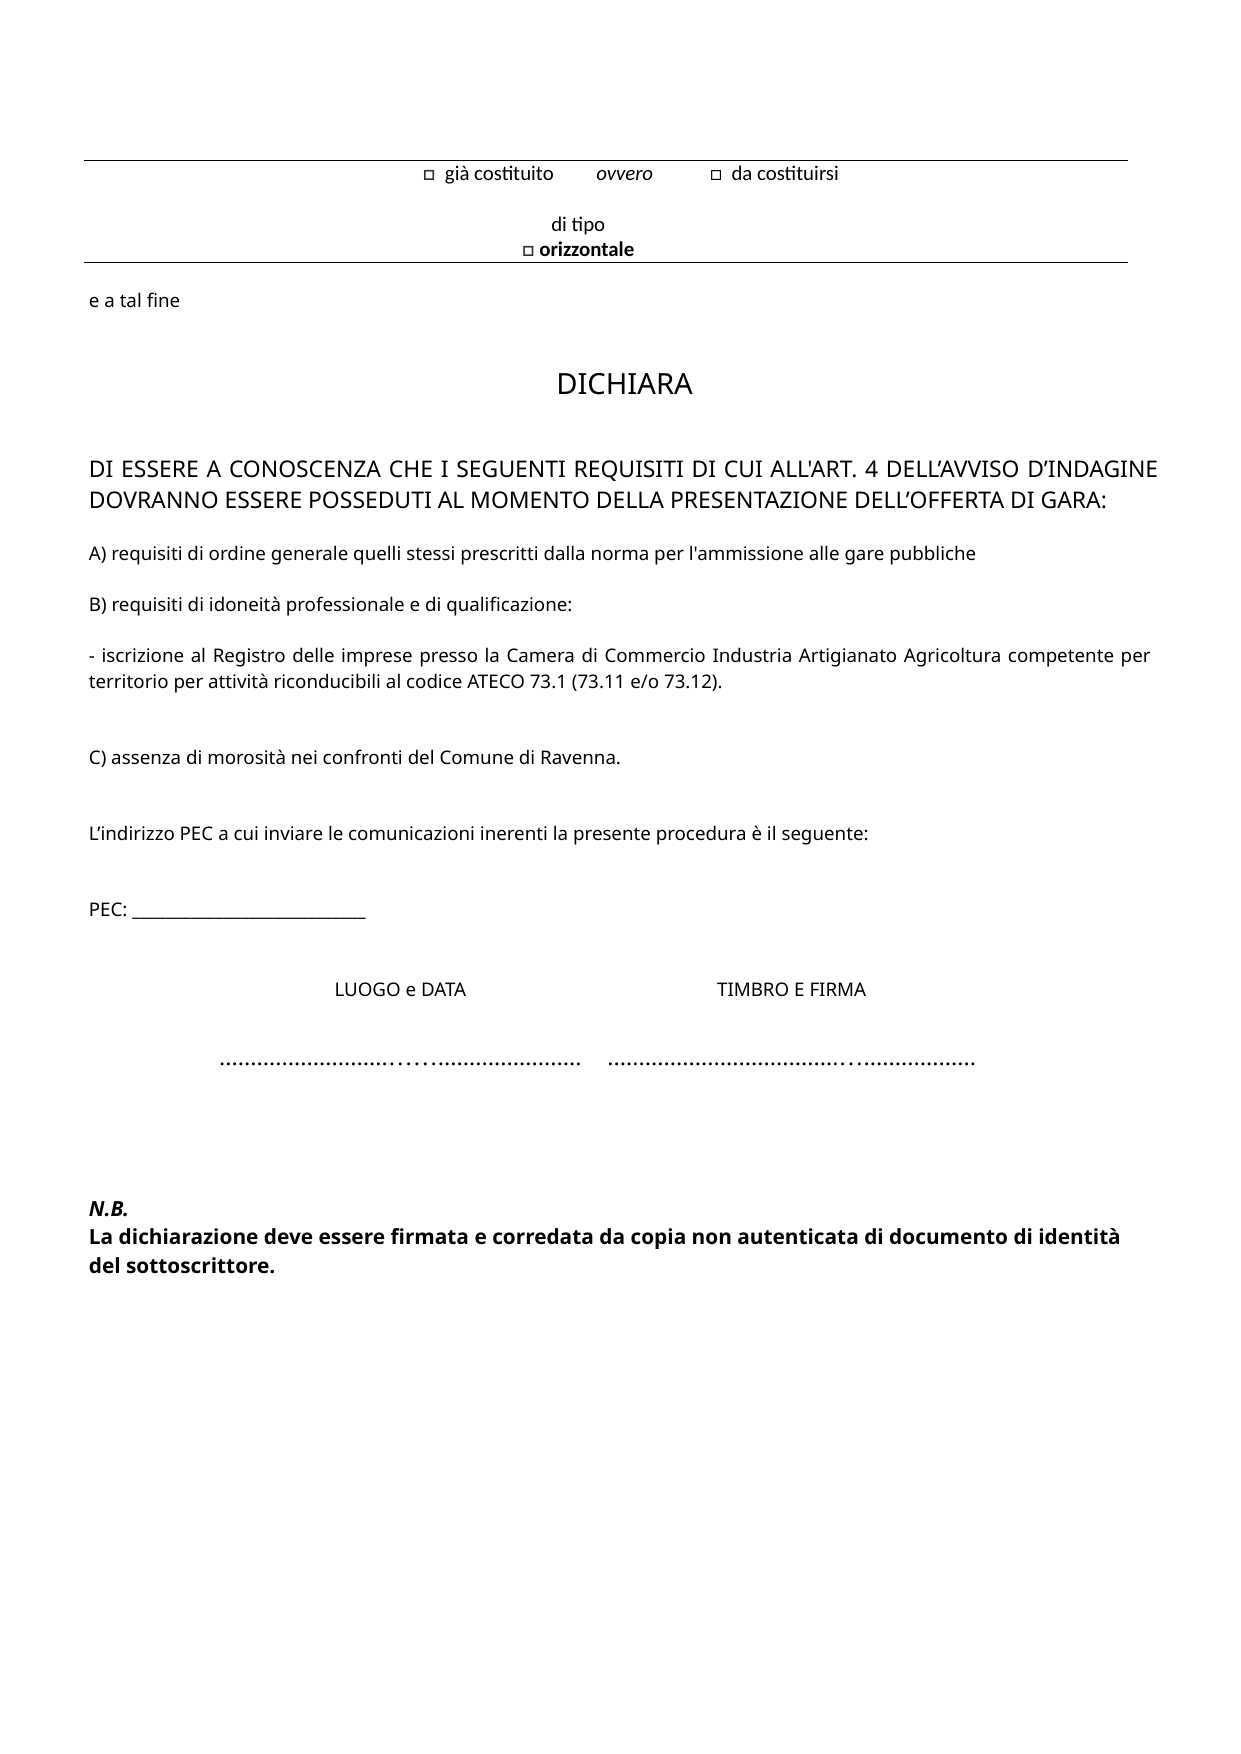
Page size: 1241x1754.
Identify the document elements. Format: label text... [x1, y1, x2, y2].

text DICHIARA [89, 363, 1160, 403]
table_cell .....................................….................. [593, 1008, 989, 1108]
table_cell □ già costituito ovvero □ da costituirsi di tipo □ orizzontale [84, 161, 1029, 262]
text e a tal fine [89, 288, 1160, 313]
text A) requisiti di ordine generale quelli stessi prescritti dalla norma per l'ammissione alle gare pubbliche [89, 541, 1152, 566]
list L’indirizzo PEC a cui inviare le comunicazioni inerenti la presente procedura è il seguente: [89, 820, 1152, 846]
table_header TIMBRO E FIRMA [593, 971, 989, 1007]
table_cell ...........................……....................... [207, 1008, 593, 1108]
text N.B. [89, 1194, 1152, 1222]
text DI ESSERE A CONOSCENZA CHE I SEGUENTI REQUISITI DI CUI ALL'ART. 4 DELL’AVVISO D’INDAGINE DOVRANNO ESSERE POSSEDUTI AL MOMENTO DELLA PRESENTAZIONE DELL’OFFERTA DI GARA: [89, 453, 1160, 516]
table_header LUOGO e DATA [207, 971, 593, 1007]
text - iscrizione al Registro delle imprese presso la Camera di Commercio Industria Artigianato Agricoltura competente per territorio per attività riconducibili al codice ATECO 73.1 (73.11 e/o 73.12). [89, 643, 1152, 694]
text PEC: ____________________________ [89, 897, 1152, 922]
table_cell [1029, 161, 1128, 262]
text La dichiarazione deve essere firmata e corredata da copia non autenticata di documento di identità del sottoscrittore. [89, 1222, 1152, 1279]
text B) requisiti di idoneità professionale e di qualificazione: [89, 592, 1152, 617]
text C) assenza di morosità nei confronti del Comune di Ravenna. [89, 744, 1152, 770]
